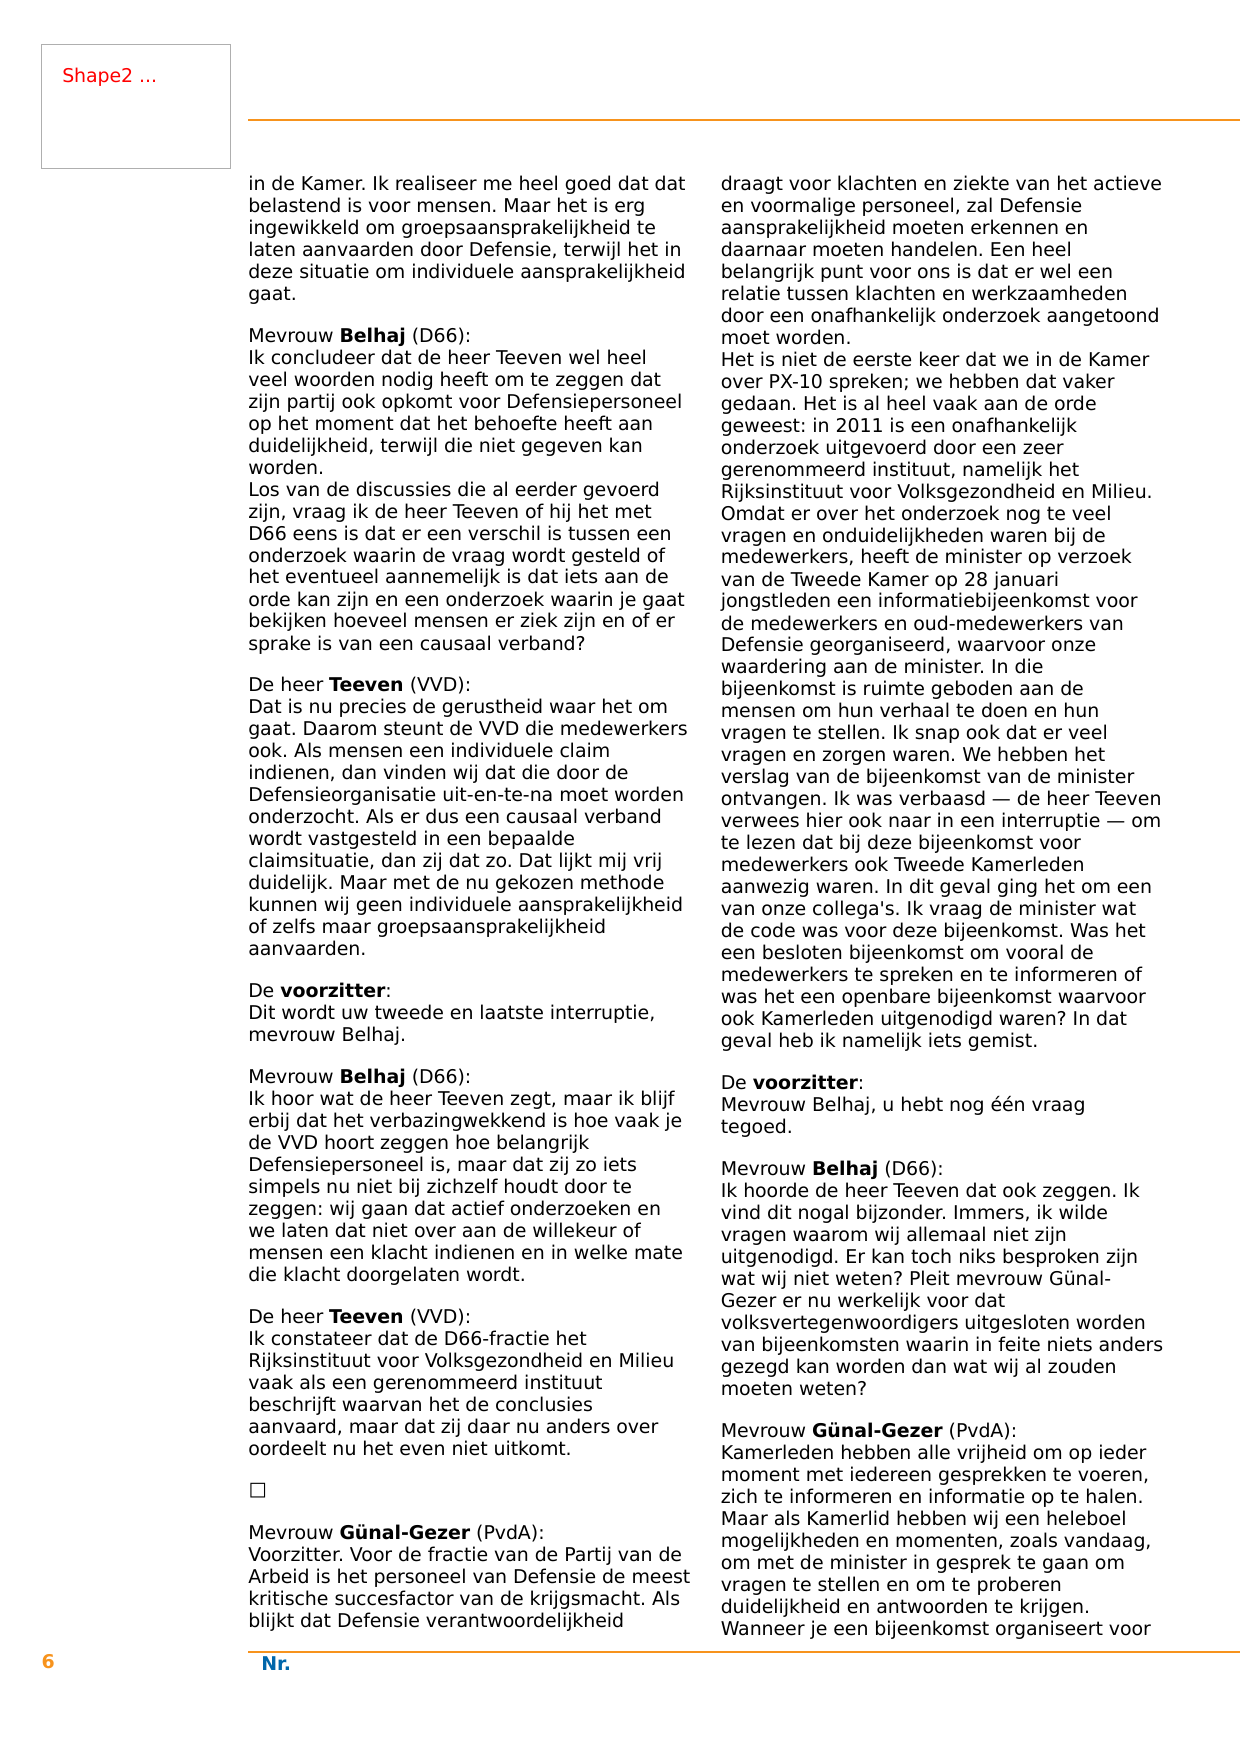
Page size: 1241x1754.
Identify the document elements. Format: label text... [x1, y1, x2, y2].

text in de Kamer. Ik realiseer me heel goed dat dat belastend is voor mensen. Maar het is erg ingewikkeld om groepsaansprakelijkheid te laten aanvaarden door Defensie, terwijl het in deze situatie om individuele aansprakelijkheid gaat. [248, 173, 691, 305]
text De voorzitter: [248, 980, 691, 1002]
text draagt voor klachten en ziekte van het actieve en voormalige personeel, zal Defensie aansprakelijkheid moeten erkennen en daarnaar moeten handelen. Een heel belangrijk punt voor ons is dat er wel een relatie tussen klachten en werkzaamheden door een onafhankelijk onderzoek aangetoond moet worden. [721, 173, 1163, 349]
text Mevrouw Günal-Gezer (PvdA): [248, 1522, 691, 1544]
text Het is niet de eerste keer dat we in de Kamer over PX-10 spreken; we hebben dat vaker gedaan. Het is al heel vaak aan de orde geweest: in 2011 is een onafhankelijk onderzoek uitgevoerd door een zeer gerenommeerd instituut, namelijk het Rijksinstituut voor Volksgezondheid en Milieu. Omdat er over het onderzoek nog te veel vragen en onduidelijkheden waren bij de medewerkers, heeft de minister op verzoek van de Tweede Kamer op 28 januari jongstleden een informatiebijeenkomst voor de medewerkers en oud-medewerkers van Defensie georganiseerd, waarvoor onze waardering aan de minister. In die bijeenkomst is ruimte geboden aan de mensen om hun verhaal te doen en hun vragen te stellen. Ik snap ook dat er veel vragen en zorgen waren. We hebben het verslag van de bijeenkomst van de minister ontvangen. Ik was verbaasd — de heer Teeven verwees hier ook naar in een interruptie — om te lezen dat bij deze bijeenkomst voor medewerkers ook Tweede Kamerleden aanwezig waren. In dit geval ging het om een van onze collega's. Ik vraag de minister wat de code was voor deze bijeenkomst. Was het een besloten bijeenkomst om vooral de medewerkers te spreken en te informeren of was het een openbare bijeenkomst waarvoor ook Kamerleden uitgenodigd waren? In dat geval heb ik namelijk iets gemist. [721, 349, 1163, 1052]
text Mevrouw Belhaj, u hebt nog één vraag tegoed. [721, 1094, 1163, 1138]
text ⬜ [248, 1480, 691, 1502]
text Dit wordt uw tweede en laatste interruptie, mevrouw Belhaj. [248, 1002, 691, 1046]
text Voorzitter. Voor de fractie van de Partij van de Arbeid is het personeel van Defensie de meest kritische succesfactor van de krijgsmacht. Als blijkt dat Defensie verantwoordelijkheid [248, 1544, 691, 1632]
text Mevrouw Belhaj (D66): [721, 1158, 1163, 1180]
text Kamerleden hebben alle vrijheid om op ieder moment met iedereen gesprekken te voeren, zich te informeren en informatie op te halen. Maar als Kamerlid hebben wij een heleboel mogelijkheden en momenten, zoals vandaag, om met de minister in gesprek te gaan om vragen te stellen en om te proberen duidelijkheid en antwoorden te krijgen. Wanneer je een bijeenkomst organiseert voor [721, 1442, 1163, 1639]
text Mevrouw Belhaj (D66): [248, 325, 691, 347]
text De voorzitter: [721, 1072, 1163, 1094]
text Mevrouw Günal-Gezer (PvdA): [721, 1420, 1163, 1442]
text Los van de discussies die al eerder gevoerd zijn, vraag ik de heer Teeven of hij het met D66 eens is dat er een verschil is tussen een onderzoek waarin de vraag wordt gesteld of het eventueel aannemelijk is dat iets aan de orde kan zijn en een onderzoek waarin je gaat bekijken hoeveel mensen er ziek zijn en of er sprake is van een causaal verband? [248, 478, 691, 654]
text Ik hoor wat de heer Teeven zegt, maar ik blijf erbij dat het verbazingwekkend is hoe vaak je de VVD hoort zeggen hoe belangrijk Defensiepersoneel is, maar dat zij zo iets simpels nu niet bij zichzelf houdt door te zeggen: wij gaan dat actief onderzoeken en we laten dat niet over aan de willekeur of mensen een klacht indienen en in welke mate die klacht doorgelaten wordt. [248, 1088, 691, 1286]
text De heer Teeven (VVD): [248, 1306, 691, 1328]
text Ik constateer dat de D66-fractie het Rijksinstituut voor Volksgezondheid en Milieu vaak als een gerenommeerd instituut beschrijft waarvan het de conclusies aanvaard, maar dat zij daar nu anders over oordeelt nu het even niet uitkomt. [248, 1328, 691, 1460]
text Ik hoorde de heer Teeven dat ook zeggen. Ik vind dit nogal bijzonder. Immers, ik wilde vragen waarom wij allemaal niet zijn uitgenodigd. Er kan toch niks besproken zijn wat wij niet weten? Pleit mevrouw Günal-Gezer er nu werkelijk voor dat volksvertegenwoordigers uitgesloten worden van bijeenkomsten waarin in feite niets anders gezegd kan worden dan wat wij al zouden moeten weten? [721, 1180, 1163, 1400]
text Ik concludeer dat de heer Teeven wel heel veel woorden nodig heeft om te zeggen dat zijn partij ook opkomt voor Defensiepersoneel op het moment dat het behoefte heeft aan duidelijkheid, terwijl die niet gegeven kan worden. [248, 347, 691, 478]
text Mevrouw Belhaj (D66): [248, 1066, 691, 1088]
text De heer Teeven (VVD): [248, 674, 691, 696]
text Dat is nu precies de gerustheid waar het om gaat. Daarom steunt de VVD die medewerkers ook. Als mensen een individuele claim indienen, dan vinden wij dat die door de Defensieorganisatie uit-en-te-na moet worden onderzocht. Als er dus een causaal verband wordt vastgesteld in een bepaalde claimsituatie, dan zij dat zo. Dat lijkt mij vrij duidelijk. Maar met de nu gekozen methode kunnen wij geen individuele aansprakelijkheid of zelfs maar groepsaansprakelijkheid aanvaarden. [248, 696, 691, 960]
